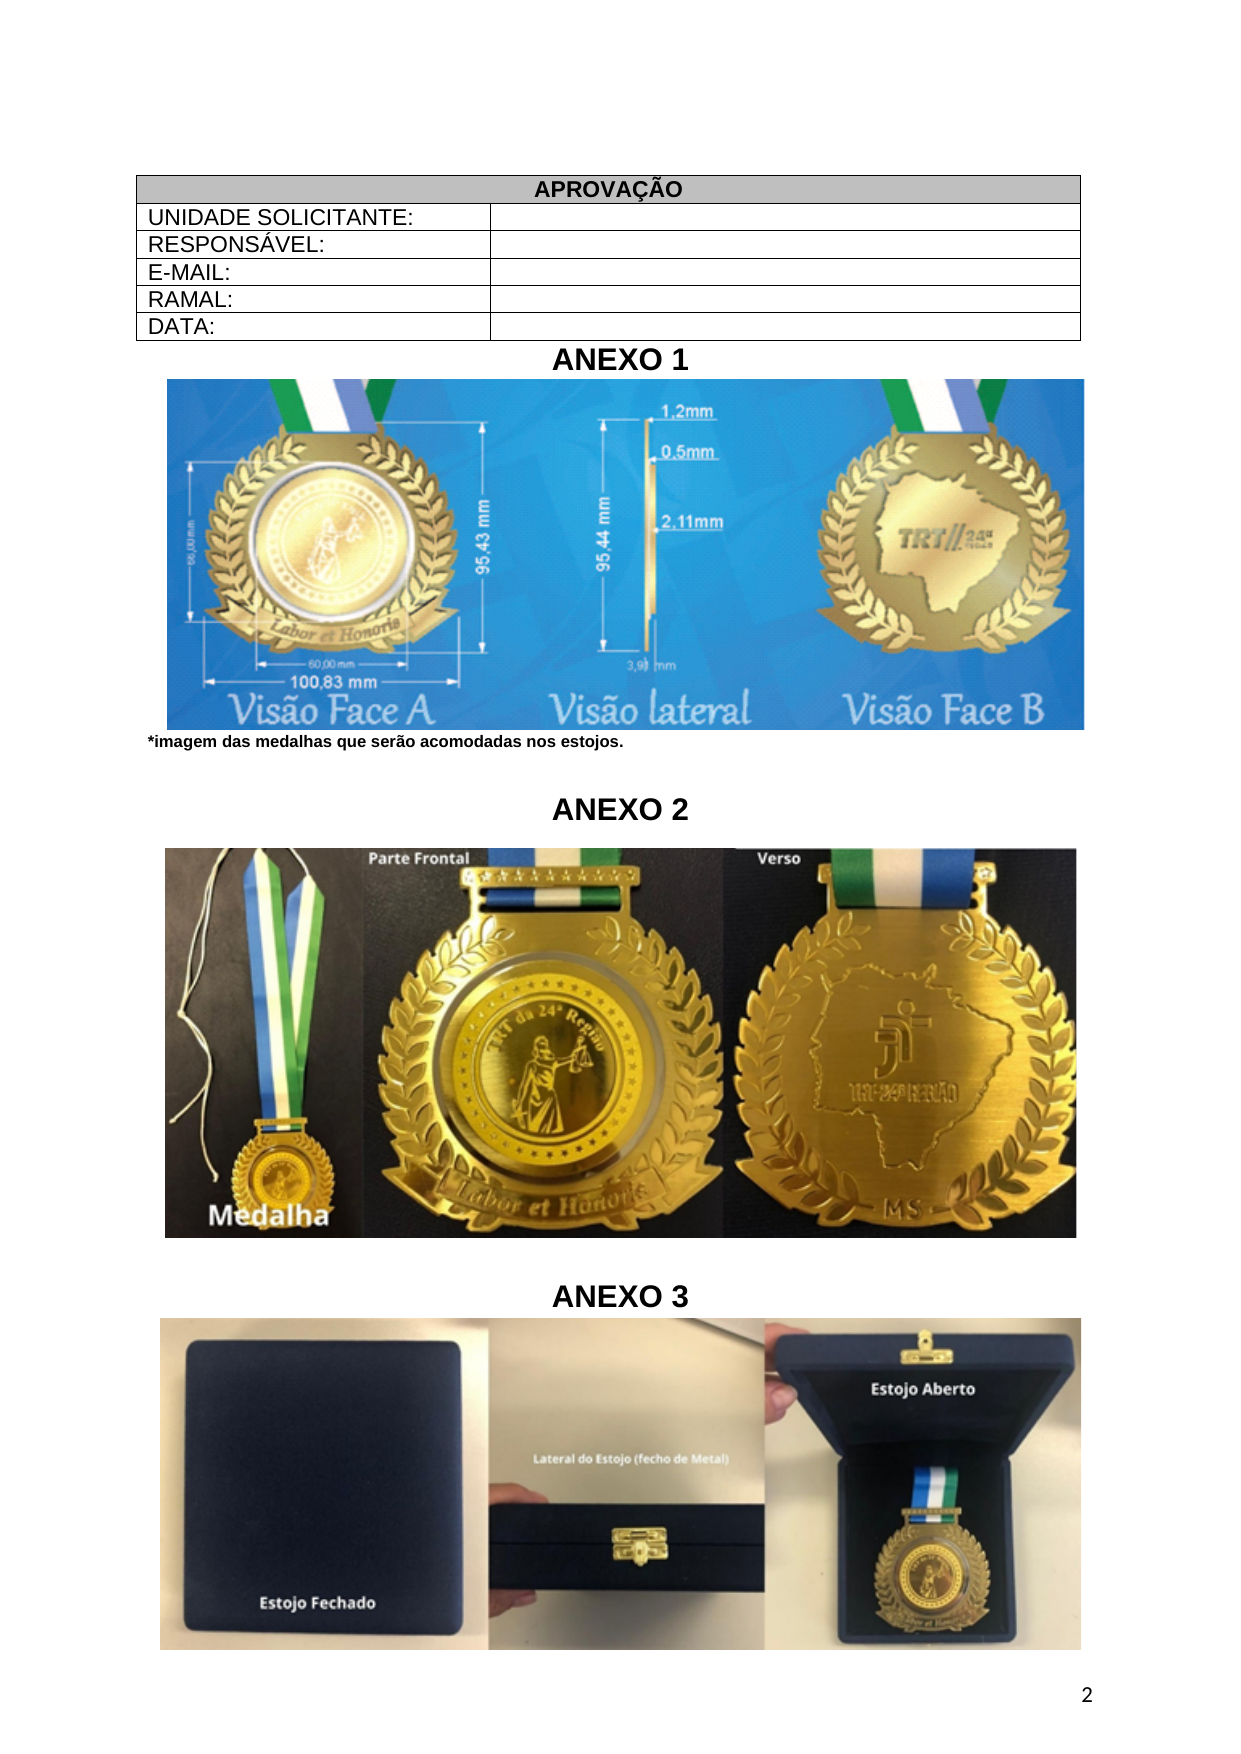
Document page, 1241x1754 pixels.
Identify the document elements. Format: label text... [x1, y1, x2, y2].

table_header APROVAÇÃO [137, 176, 1080, 203]
table_cell [491, 286, 1080, 312]
table_cell UNIDADE SOLICITANTE: [137, 204, 490, 230]
table_cell E-MAIL: [137, 259, 490, 285]
text *imagem das medalhas que serão acomodadas nos estojos. [148, 732, 1092, 751]
table_cell RAMAL: [137, 286, 490, 312]
text ANEXO 1 [148, 341, 1092, 377]
table_cell RESPONSÁVEL: [137, 231, 490, 257]
table_cell [491, 204, 1080, 230]
text ANEXO 3 [148, 1278, 1092, 1314]
picture [167, 379, 1085, 730]
table_cell [491, 259, 1080, 285]
table_cell DATA: [137, 313, 490, 340]
table_cell [491, 231, 1080, 257]
table_cell [491, 313, 1080, 340]
text ANEXO 2 [148, 791, 1092, 827]
